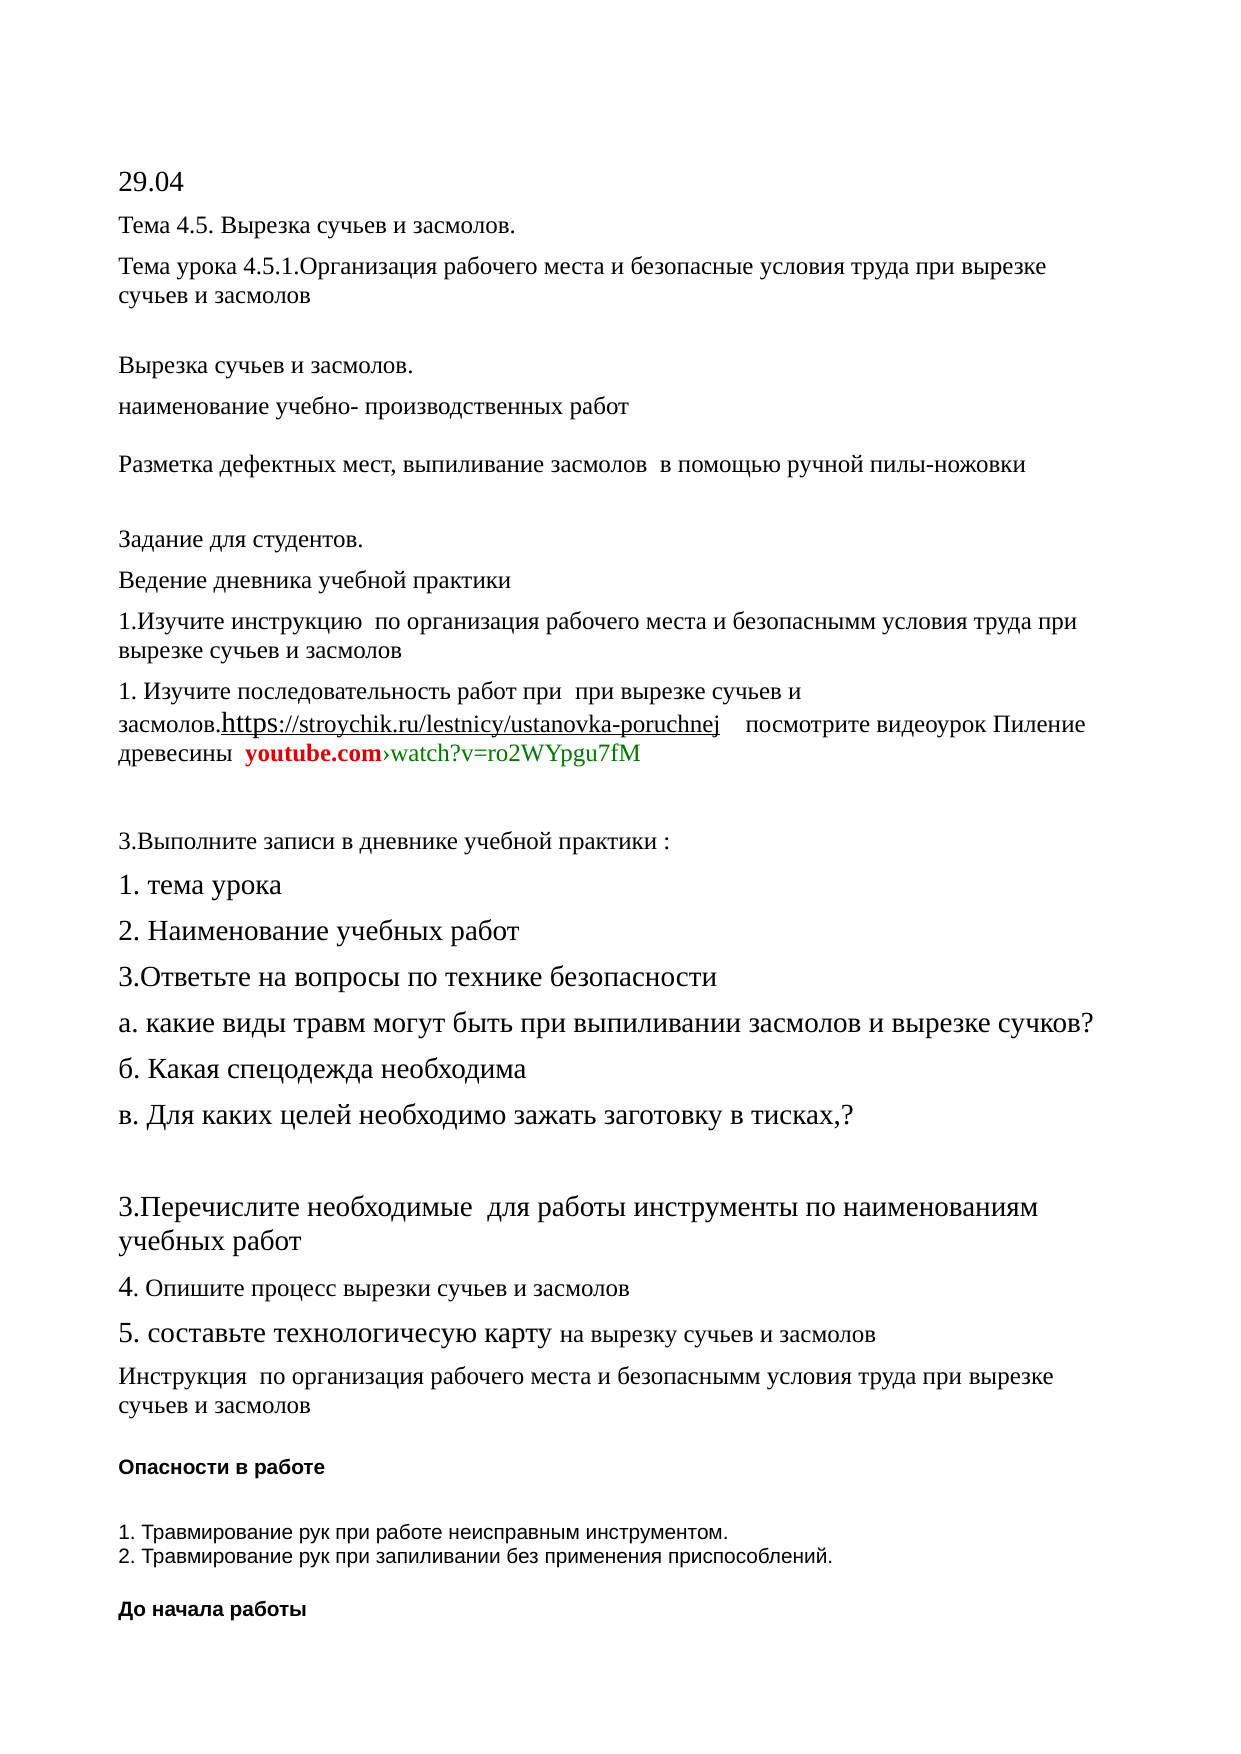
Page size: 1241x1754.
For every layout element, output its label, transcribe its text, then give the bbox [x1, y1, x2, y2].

text наименование учебно- производственных работ [118, 391, 1122, 420]
text 1. Травмирование рук при работе неисправным инструментом. [118, 1520, 1122, 1544]
text 3.Ответьте на вопросы по технике безопасности [118, 959, 1122, 993]
text Тема урока 4.5.1.Организация рабочего места и безопасные условия труда при вырезке сучьев и засмолов [118, 251, 1122, 309]
text 3.Выполните записи в дневнике учебной практики : [118, 826, 1122, 854]
text 4. Опишите процесс вырезки сучьев и засмолов [118, 1269, 1122, 1302]
text 3.Перечислите необходимые для работы инструменты по наименованиям учебных работ [118, 1189, 1122, 1256]
text б. Какая спецодежда необходима [118, 1051, 1122, 1085]
text Инструкция по организация рабочего места и безопаснымм условия труда при вырезке сучьев и засмолов [118, 1361, 1122, 1418]
text До начала работы [118, 1597, 1122, 1621]
text в. Для каких целей необходимо зажать заготовку в тисках,? [118, 1097, 1122, 1131]
text 2. Наименование учебных работ [118, 913, 1122, 947]
text 29.04 [118, 164, 1122, 198]
text а. какие виды травм могут быть при выпиливании засмолов и вырезке сучков? [118, 1005, 1122, 1039]
text Опасности в работе [118, 1431, 1122, 1479]
text 1.Изучите инструкцию по организация рабочего места и безопаснымм условия труда при вырезке сучьев и засмолов [118, 606, 1122, 664]
text 2. Травмирование рук при запиливании без применения приспособлений. [118, 1544, 1122, 1568]
text Задание для студентов. [118, 524, 1122, 552]
text Разметка дефектных мест, выпиливание засмолов в помощью ручной пилы-ножовки [118, 449, 1122, 478]
text 1. тема урока [118, 867, 1122, 901]
text Вырезка сучьев и засмолов. [118, 350, 1122, 379]
text Тема 4.5. Вырезка сучьев и засмолов. [118, 210, 1122, 239]
text 5. составьте технологичесую карту на вырезку сучьев и засмолов [118, 1315, 1122, 1348]
text Ведение дневника учебной практики [118, 565, 1122, 594]
text 1. Изучите последовательность работ при при вырезке сучьев и засмолов.https://stroychik.ru/lestnicy/ustanovka-poruchnej посмотрите видеоурок Пиление древесины youtube.com›watch?v=ro2WYpgu7fM [118, 676, 1122, 767]
